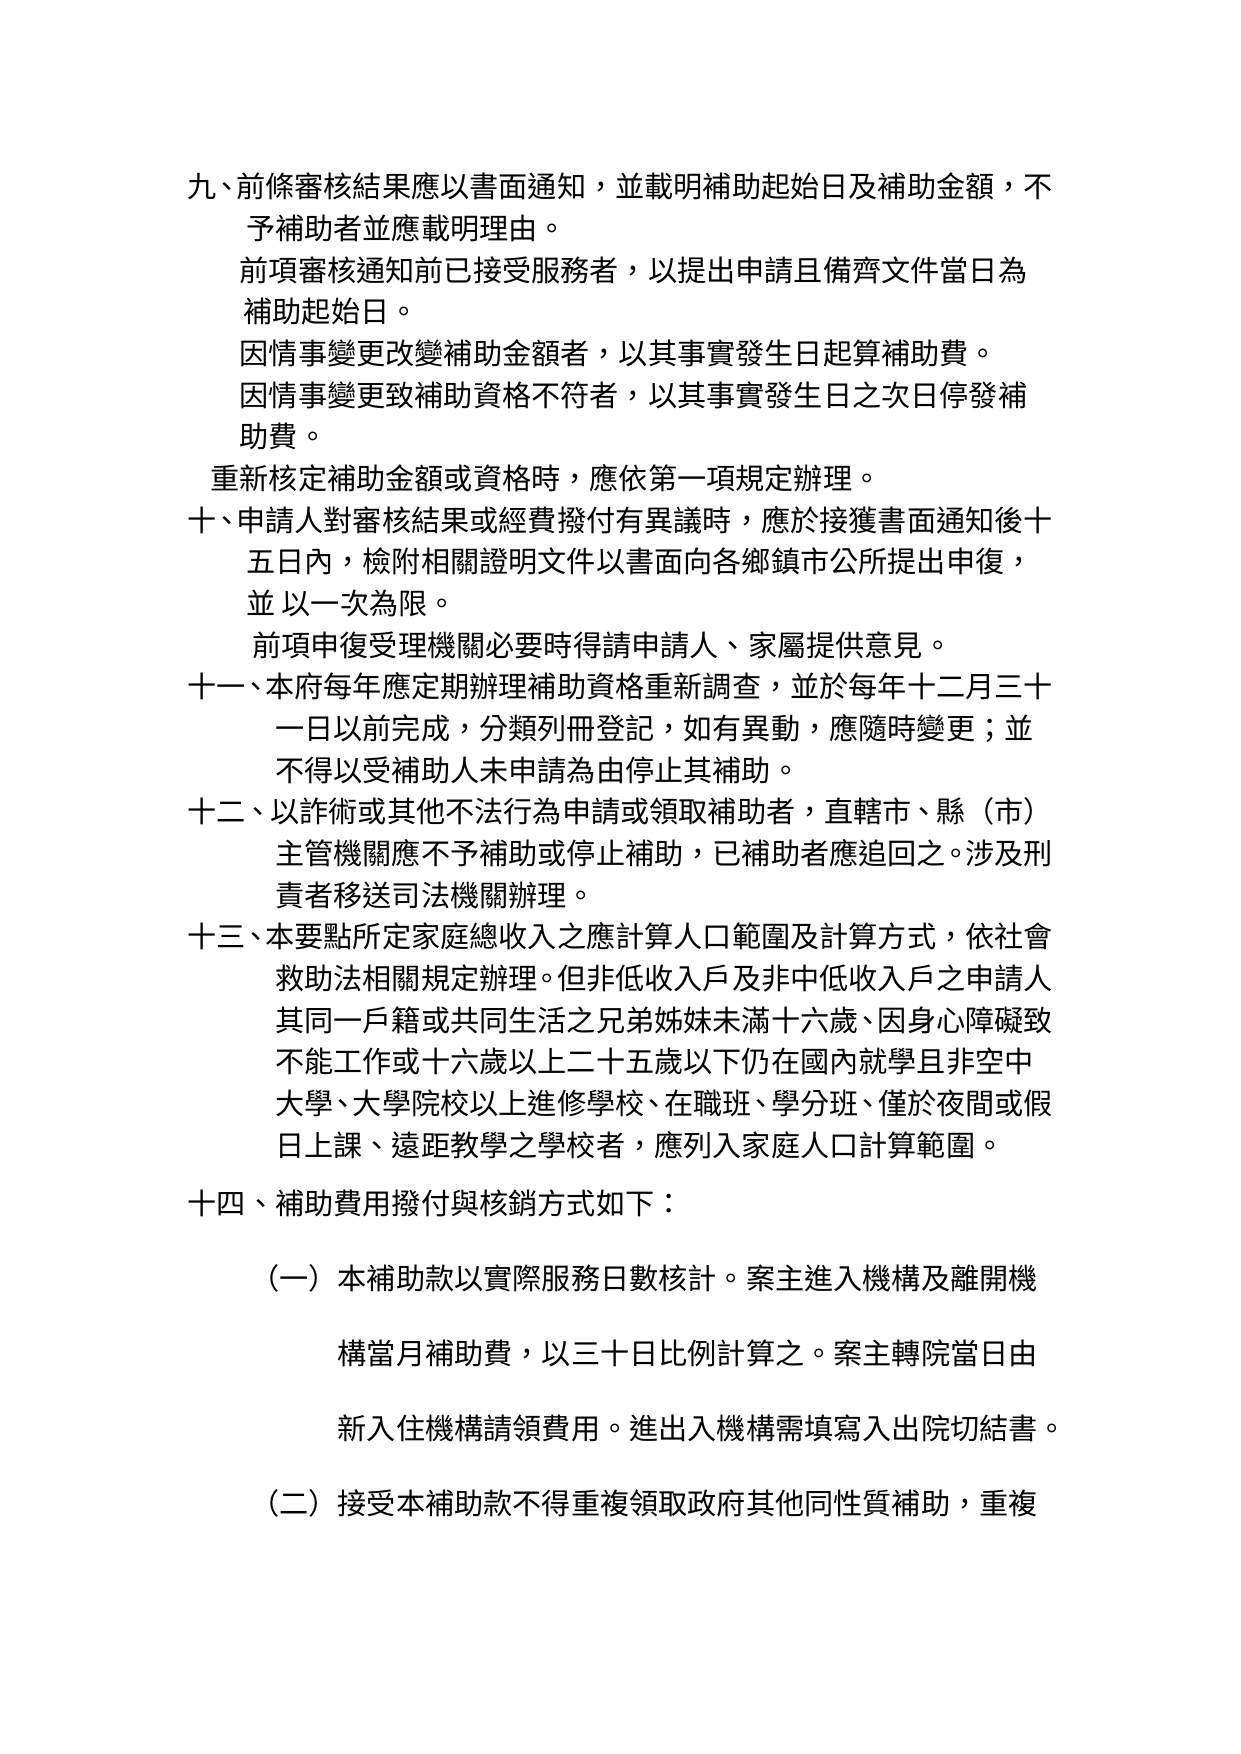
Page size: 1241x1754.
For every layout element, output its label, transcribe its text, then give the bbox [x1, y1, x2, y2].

text 十四、補助費用撥付與核銷方式如下： [187, 1164, 1041, 1239]
text 前項審核通知前已接受服務者，以提出申請且備齊文件當日為補助起始日。 [239, 248, 1053, 331]
text （一）本補助款以實際服務日數核計。案主進入機構及離開機構當月補助費，以三十日比例計算之。案主轉院當日由新入住機構請領費用。進出入機構需填寫入出院切結書。 [250, 1239, 1041, 1464]
text 九、前條審核結果應以書面通知，並載明補助起始日及補助金額，不予補助者並應載明理由。 [187, 164, 1053, 248]
text 十、申請人對審核結果或經費撥付有異議時，應於接獲書面通知後十五日內，檢附相關證明文件以書面向各鄉鎮市公所提出申復，並 以一次為限。 [187, 498, 1053, 623]
text 前項申復受理機關必要時得請申請人、家屬提供意見。 [252, 623, 1053, 664]
text 十三、本要點所定家庭總收入之應計算人口範圍及計算方式，依社會救助法相關規定辦理。但非低收入戶及非中低收入戶之申請人其同一戶籍或共同生活之兄弟姊妹未滿十六歲、因身心障礙致不能工作或十六歲以上二十五歲以下仍在國內就學且非空中大學、大學院校以上進修學校、在職班、學分班、僅於夜間或假日上課、遠距教學之學校者，應列入家庭人口計算範圍。 [187, 914, 1053, 1164]
text 因情事變更改變補助金額者，以其事實發生日起算補助費。 [225, 331, 1053, 373]
text 重新核定補助金額或資格時，應依第一項規定辦理。 [187, 456, 1053, 498]
text 十二、以詐術或其他不法行為申請或領取補助者，直轄市、縣（市）主管機關應不予補助或停止補助，已補助者應追回之。涉及刑責者移送司法機關辦理。 [187, 789, 1053, 914]
text 十一、本府每年應定期辦理補助資格重新調查，並於每年十二月三十一日以前完成，分類列冊登記，如有異動，應隨時變更；並不得以受補助人未申請為由停止其補助。 [187, 664, 1053, 789]
text 因情事變更致補助資格不符者，以其事實發生日之次日停發補助費。 [239, 373, 1053, 456]
text （二）接受本補助款不得重複領取政府其他同性質補助，重複 [250, 1464, 1041, 1539]
